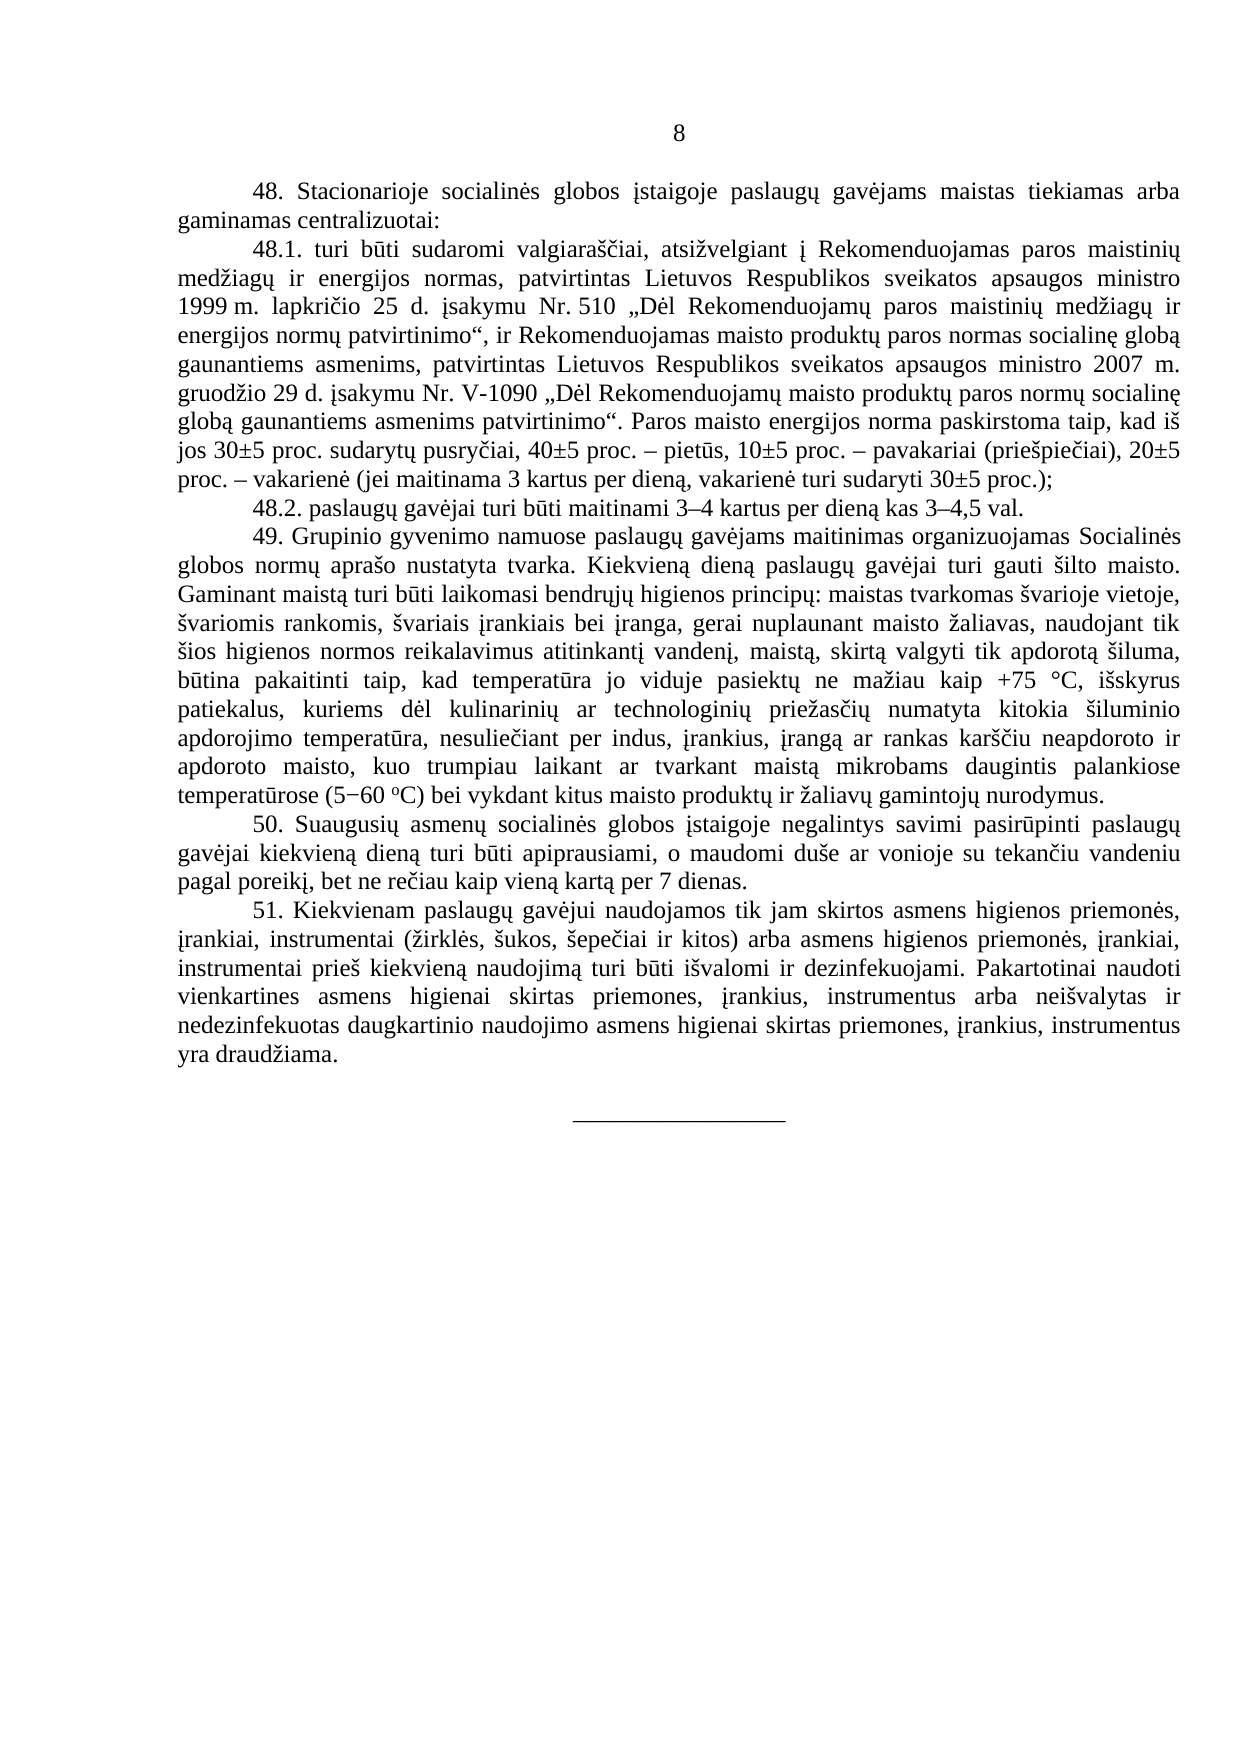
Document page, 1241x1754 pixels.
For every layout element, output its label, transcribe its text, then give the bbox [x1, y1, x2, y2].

text 51. Kiekvienam paslaugų gavėjui naudojamos tik jam skirtos asmens higienos priemonės, įrankiai, instrumentai (žirklės, šukos, šepečiai ir kitos) arba asmens higienos priemonės, įrankiai, instrumentai prieš kiekvieną naudojimą turi būti išvalomi ir dezinfekuojami. Pakartotinai naudoti vienkartines asmens higienai skirtas priemones, įrankius, instrumentus arba neišvalytas ir nedezinfekuotas daugkartinio naudojimo asmens higienai skirtas priemones, įrankius, instrumentus yra draudžiama. [177, 895, 1181, 1068]
text _________________ [177, 1096, 1181, 1125]
text 48. Stacionarioje socialinės globos įstaigoje paslaugų gavėjams maistas tiekiamas arba gaminamas centralizuotai: [177, 176, 1181, 234]
text 49. Grupinio gyvenimo namuose paslaugų gavėjams maitinimas organizuojamas Socialinės globos normų aprašo nustatyta tvarka. Kiekvieną dieną paslaugų gavėjai turi gauti šilto maisto. Gaminant maistą turi būti laikomasi bendrųjų higienos principų: maistas tvarkomas švarioje vietoje, švariomis rankomis, švariais įrankiais bei įranga, gerai nuplaunant maisto žaliavas, naudojant tik šios higienos normos reikalavimus atitinkantį vandenį, maistą, skirtą valgyti tik apdorotą šiluma, būtina pakaitinti taip, kad temperatūra jo viduje pasiektų ne mažiau kaip +75 °C, išskyrus patiekalus, kuriems dėl kulinarinių ar technologinių priežasčių numatyta kitokia šiluminio apdorojimo temperatūra, nesuliečiant per indus, įrankius, įrangą ar rankas karščiu neapdoroto ir apdoroto maisto, kuo trumpiau laikant ar tvarkant maistą mikrobams daugintis palankiose temperatūrose (5−60 oC) bei vykdant kitus maisto produktų ir žaliavų gamintojų nurodymus. [177, 521, 1181, 809]
text 48.1. turi būti sudaromi valgiaraščiai, atsižvelgiant į Rekomenduojamas paros maistinių medžiagų ir energijos normas, patvirtintas Lietuvos Respublikos sveikatos apsaugos ministro 1999 m. lapkričio 25 d. įsakymu Nr. 510 „Dėl Rekomenduojamų paros maistinių medžiagų ir energijos normų patvirtinimo“, ir Rekomenduojamas maisto produktų paros normas socialinę globą gaunantiems asmenims, patvirtintas Lietuvos Respublikos sveikatos apsaugos ministro 2007 m. gruodžio 29 d. įsakymu Nr. V-1090 „Dėl Rekomenduojamų maisto produktų paros normų socialinę globą gaunantiems asmenims patvirtinimo“. Paros maisto energijos norma paskirstoma taip, kad iš jos 30±5 proc. sudarytų pusryčiai, 40±5 proc. – pietūs, 10±5 proc. – pavakariai (priešpiečiai), 20±5 proc. – vakarienė (jei maitinama 3 kartus per dieną, vakarienė turi sudaryti 30±5 proc.); [177, 234, 1181, 493]
text 50. Suaugusių asmenų socialinės globos įstaigoje negalintys savimi pasirūpinti paslaugų gavėjai kiekvieną dieną turi būti apiprausiami, o maudomi duše ar vonioje su tekančiu vandeniu pagal poreikį, bet ne rečiau kaip vieną kartą per 7 dienas. [177, 809, 1181, 895]
text 48.2. paslaugų gavėjai turi būti maitinami 3–4 kartus per dieną kas 3–4,5 val. [177, 493, 1181, 521]
